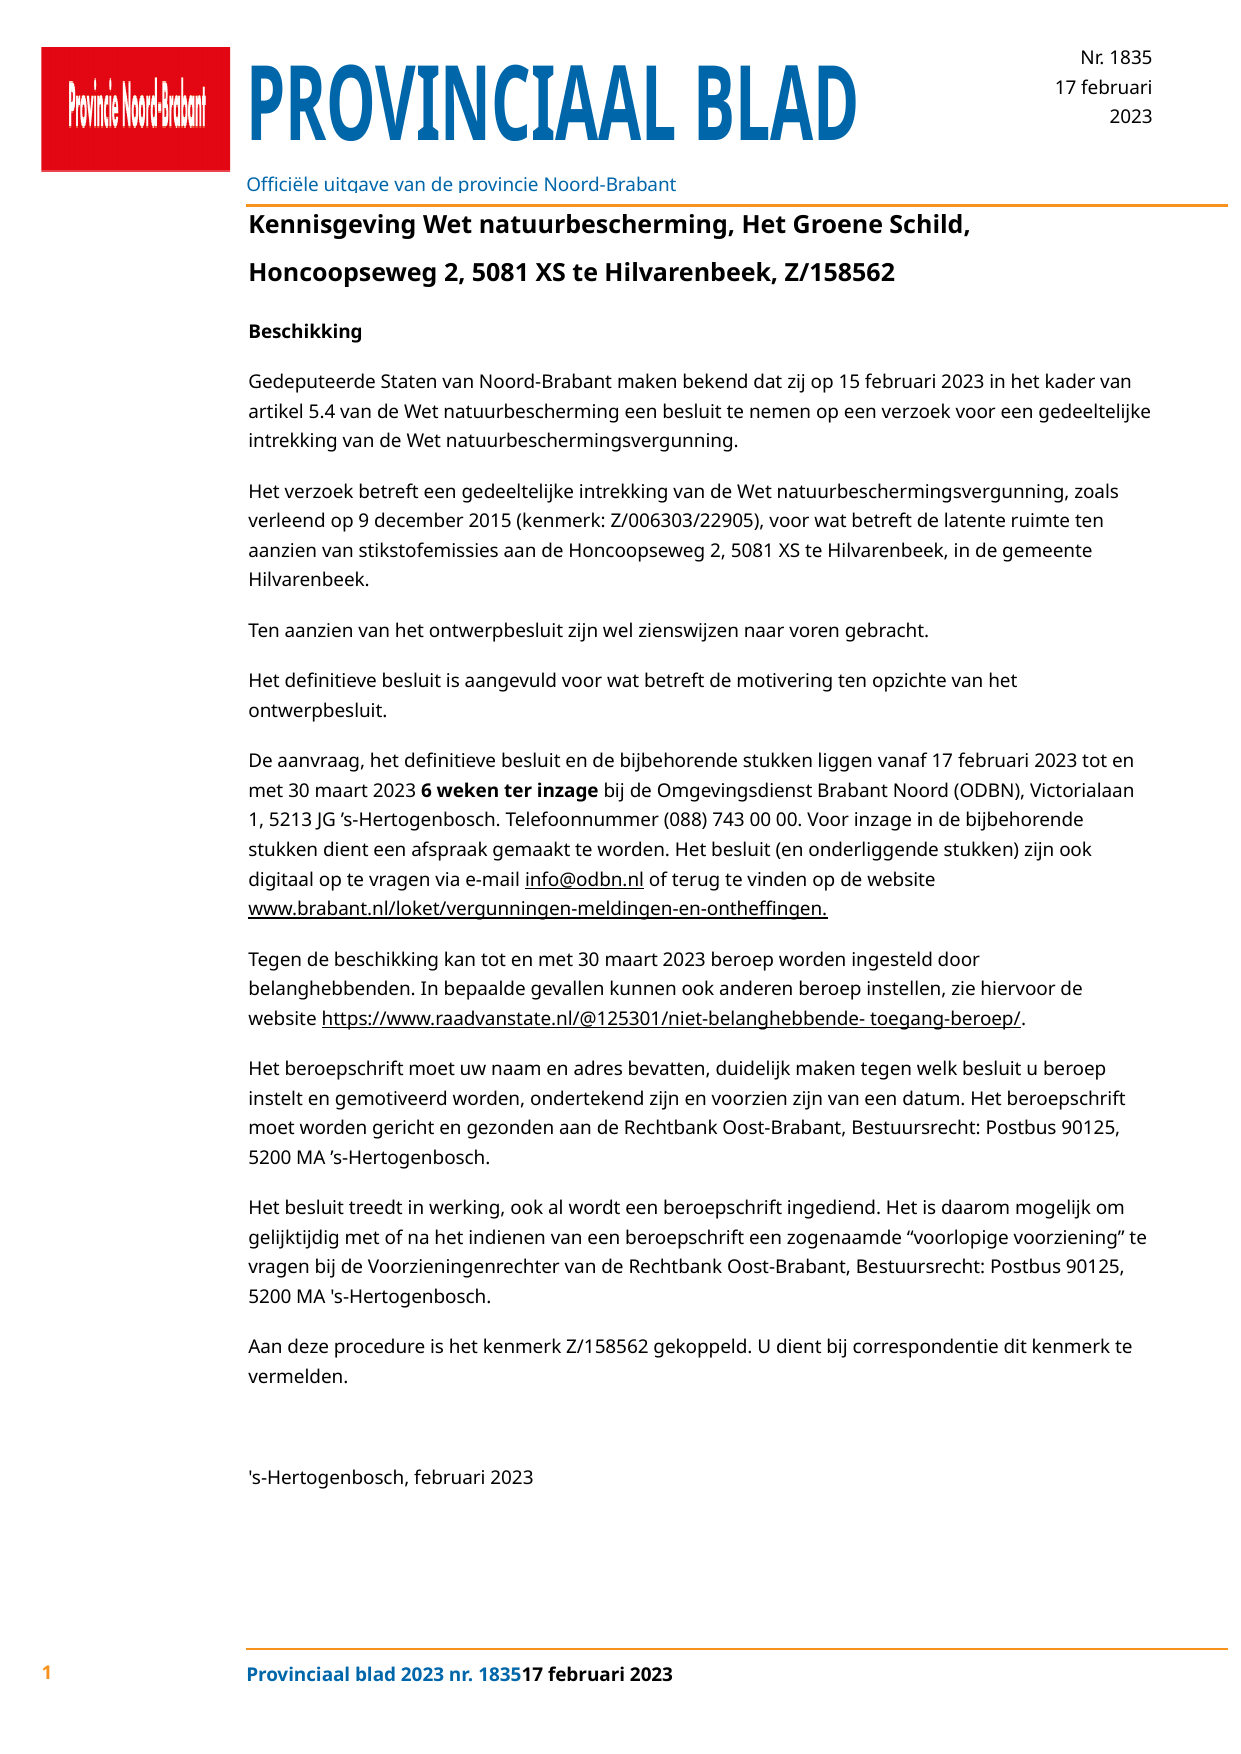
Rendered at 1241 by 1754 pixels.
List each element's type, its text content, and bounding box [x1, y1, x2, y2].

text Aan deze procedure is het kenmerk Z/158562 gekoppeld. U dient bij correspondentie dit kenmerk te vermelden. [248, 1334, 1152, 1389]
text Ten aanzien van het ontwerpbesluit zijn wel zienswijzen naar voren gebracht. [248, 617, 1152, 643]
text Het definitieve besluit is aangevuld voor wat betreft de motivering ten opzichte van het ontwerpbesluit. [248, 667, 1152, 723]
text Het besluit treedt in werking, ook al wordt een beroepschrift ingediend. Het is daarom mogelijk om gelijktijdig met of na het indienen van een beroepschrift een zogenaamde “voorlopige voorziening” te vragen bij de Voorzieningenrechter van de Rechtbank Oost-Brabant, Bestuursrecht: Postbus 90125, 5200 MA 's-Hertogenbosch. [248, 1194, 1152, 1309]
text Tegen de beschikking kan tot en met 30 maart 2023 beroep worden ingesteld door belanghebbenden. In bepaalde gevallen kunnen ook anderen beroep instellen, zie hiervoor de website https://www.raadvanstate.nl/@125301/niet-belanghebbende- toegang-beroep/. [248, 946, 1152, 1031]
text Beschikking [248, 318, 1152, 344]
text Gedeputeerde Staten van Noord-Brabant maken bekend dat zij op 15 februari 2023 in het kader van artikel 5.4 van de Wet natuurbescherming een besluit te nemen op een verzoek voor een gedeeltelijke intrekking van de Wet natuurbeschermingsvergunning. [248, 368, 1152, 453]
text Het beroepschrift moet uw naam en adres bevatten, duidelijk maken tegen welk besluit u beroep instelt en gemotiveerd worden, ondertekend zijn en voorzien zijn van een datum. Het beroepschrift moet worden gericht en gezonden aan de Rechtbank Oost-Brabant, Bestuursrecht: Postbus 90125, 5200 MA ’s-Hertogenbosch. [248, 1055, 1152, 1170]
picture [41, 47, 231, 172]
text De aanvraag, het definitieve besluit en de bijbehorende stukken liggen vanaf 17 februari 2023 tot en met 30 maart 2023 6 weken ter inzage bij de Omgevingsdienst Brabant Noord (ODBN), Victorialaan 1, 5213 JG ’s-Hertogenbosch. Telefoonnummer (088) 743 00 00. Voor inzage in de bijbehorende stukken dient een afspraak gemaakt te worden. Het besluit (en onderliggende stukken) zijn ook digitaal op te vragen via e-mail info@odbn.nl of terug te vinden op de website www.brabant.nl/loket/vergunningen-meldingen-en-ontheffingen. [248, 747, 1152, 921]
text Het verzoek betreft een gedeeltelijke intrekking van de Wet natuurbeschermingsvergunning, zoals verleend op 9 december 2015 (kenmerk: Z/006303/22905), voor wat betreft de latente ruimte ten aanzien van stikstofemissies aan de Honcoopseweg 2, 5081 XS te Hilvarenbeek, in de gemeente Hilvarenbeek. [248, 478, 1152, 592]
text 's-Hertogenbosch, februari 2023 [248, 1464, 1152, 1490]
text Kennisgeving Wet natuurbescherming, Het Groene Schild, Honcoopseweg 2, 5081 XS te Hilvarenbeek, Z/158562 [248, 207, 1152, 288]
